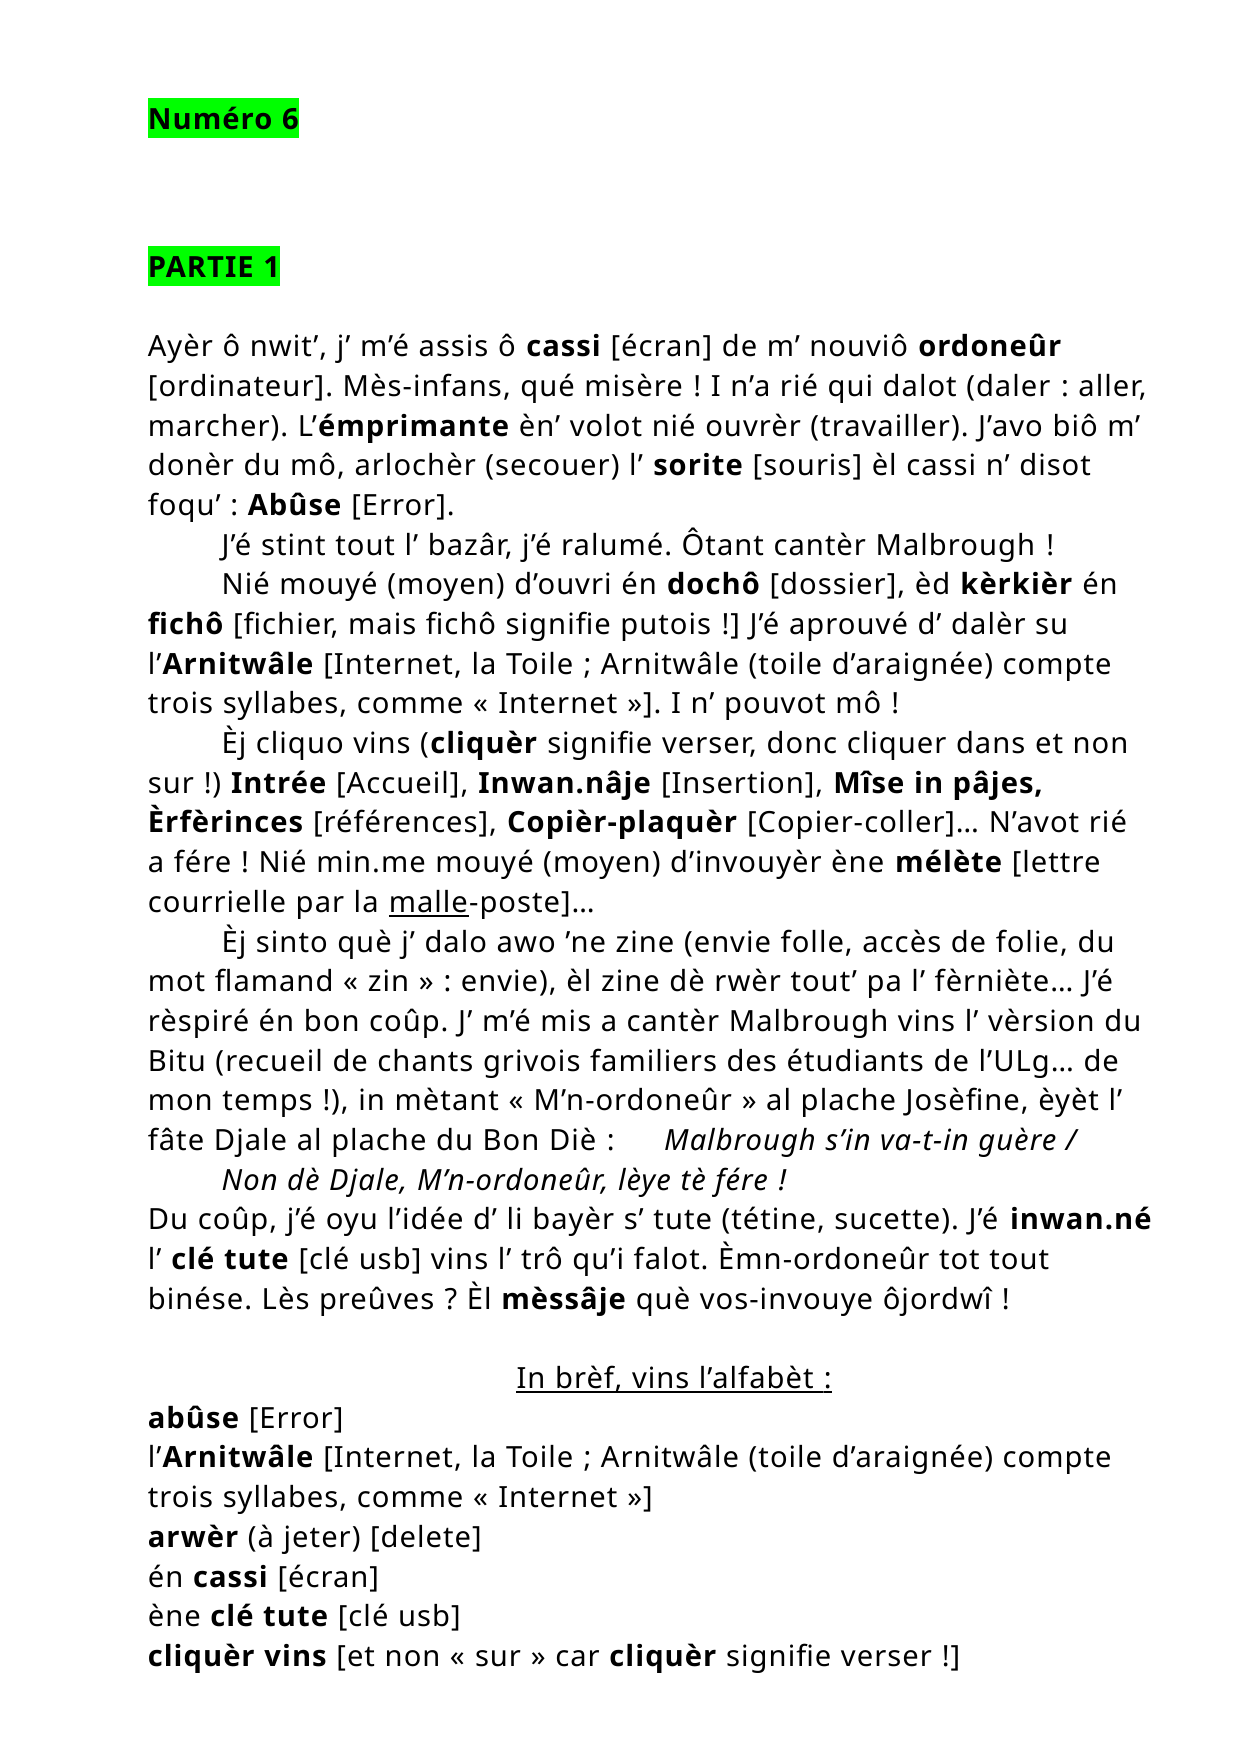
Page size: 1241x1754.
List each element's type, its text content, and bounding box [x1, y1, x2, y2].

text Èj cliquo vins (cliquèr signifie verser, donc cliquer dans et non sur !) Intrée [Accueil], Inwan.nâje [Insertion], Mîse in pâjes, Èrfèrinces [références], Copièr-plaquèr [Copier-coller]… N’avot rié a fére ! Nié min.me mouyé (moyen) d’invouyèr ène mélète [lettre courrielle par la malle-poste]… [148, 722, 1152, 921]
text arwèr (à jeter) [delete] [148, 1516, 1152, 1556]
text cliquèr vins [et non « sur » car cliquèr signifie verser !] [148, 1635, 1152, 1675]
text Ayèr ô nwit’, j’ m’é assis ô cassi [écran] de m’ nouviô ordoneûr [ordinateur]. Mès-infans, qué misère ! I n’a rié qui dalot (daler : aller, marcher). L’émprimante èn’ volot nié ouvrèr (travailler). J’avo biô m’ donèr du mô, arlochèr (secouer) l’ sorite [souris] èl cassi n’ disot foqu’ : Abûse [Error]. [148, 326, 1152, 524]
text ène clé tute [clé usb] [148, 1596, 1152, 1635]
text J’é stint tout l’ bazâr, j’é ralumé. Ôtant cantèr Malbrough ! [148, 524, 1152, 564]
text Non dè Djale, M’n-ordoneûr, lèye tè fére ! [148, 1159, 1152, 1199]
text Nié mouyé (moyen) d’ouvri én dochô [dossier], èd kèrkièr én fichô [fichier, mais fichô signifie putois !] J’é aprouvé d’ dalèr su l’Arnitwâle [Internet, la Toile ; Arnitwâle (toile d’araignée) compte trois syllabes, comme « Internet »]. I n’ pouvot mô ! [148, 564, 1152, 722]
text l’Arnitwâle [Internet, la Toile ; Arnitwâle (toile d’araignée) compte trois syllabes, comme « Internet »] [148, 1437, 1152, 1516]
text Èj sinto què j’ dalo awo ’ne zine (envie folle, accès de folie, du mot flamand « zin » : envie), èl zine dè rwèr tout’ pa l’ fèrniète… J’é rèspiré én bon coûp. J’ m’é mis a cantèr Malbrough vins l’ vèrsion du Bitu (recueil de chants grivois familiers des étudiants de l’ULg… de mon temps !), in mètant « M’n-ordoneûr » al plache Josèfine, èyèt l’ fâte Djale al plache du Bon Diè : Malbrough s’in va-t-in guère / [148, 921, 1152, 1159]
text PARTIE 1 [148, 246, 1152, 286]
text abûse [Error] [148, 1397, 1152, 1437]
text Numéro 6 [148, 98, 1152, 138]
text Du coûp, j’é oyu l’idée d’ li bayèr s’ tute (tétine, sucette). J’é inwan.né l’ clé tute [clé usb] vins l’ trô qu’i falot. Èmn-ordoneûr tot tout binése. Lès preûves ? Èl mèssâje què vos-invouye ôjordwî ! [148, 1199, 1152, 1318]
text én cassi [écran] [148, 1556, 1152, 1596]
text In brèf, vins l’alfabèt : [443, 1357, 1152, 1397]
